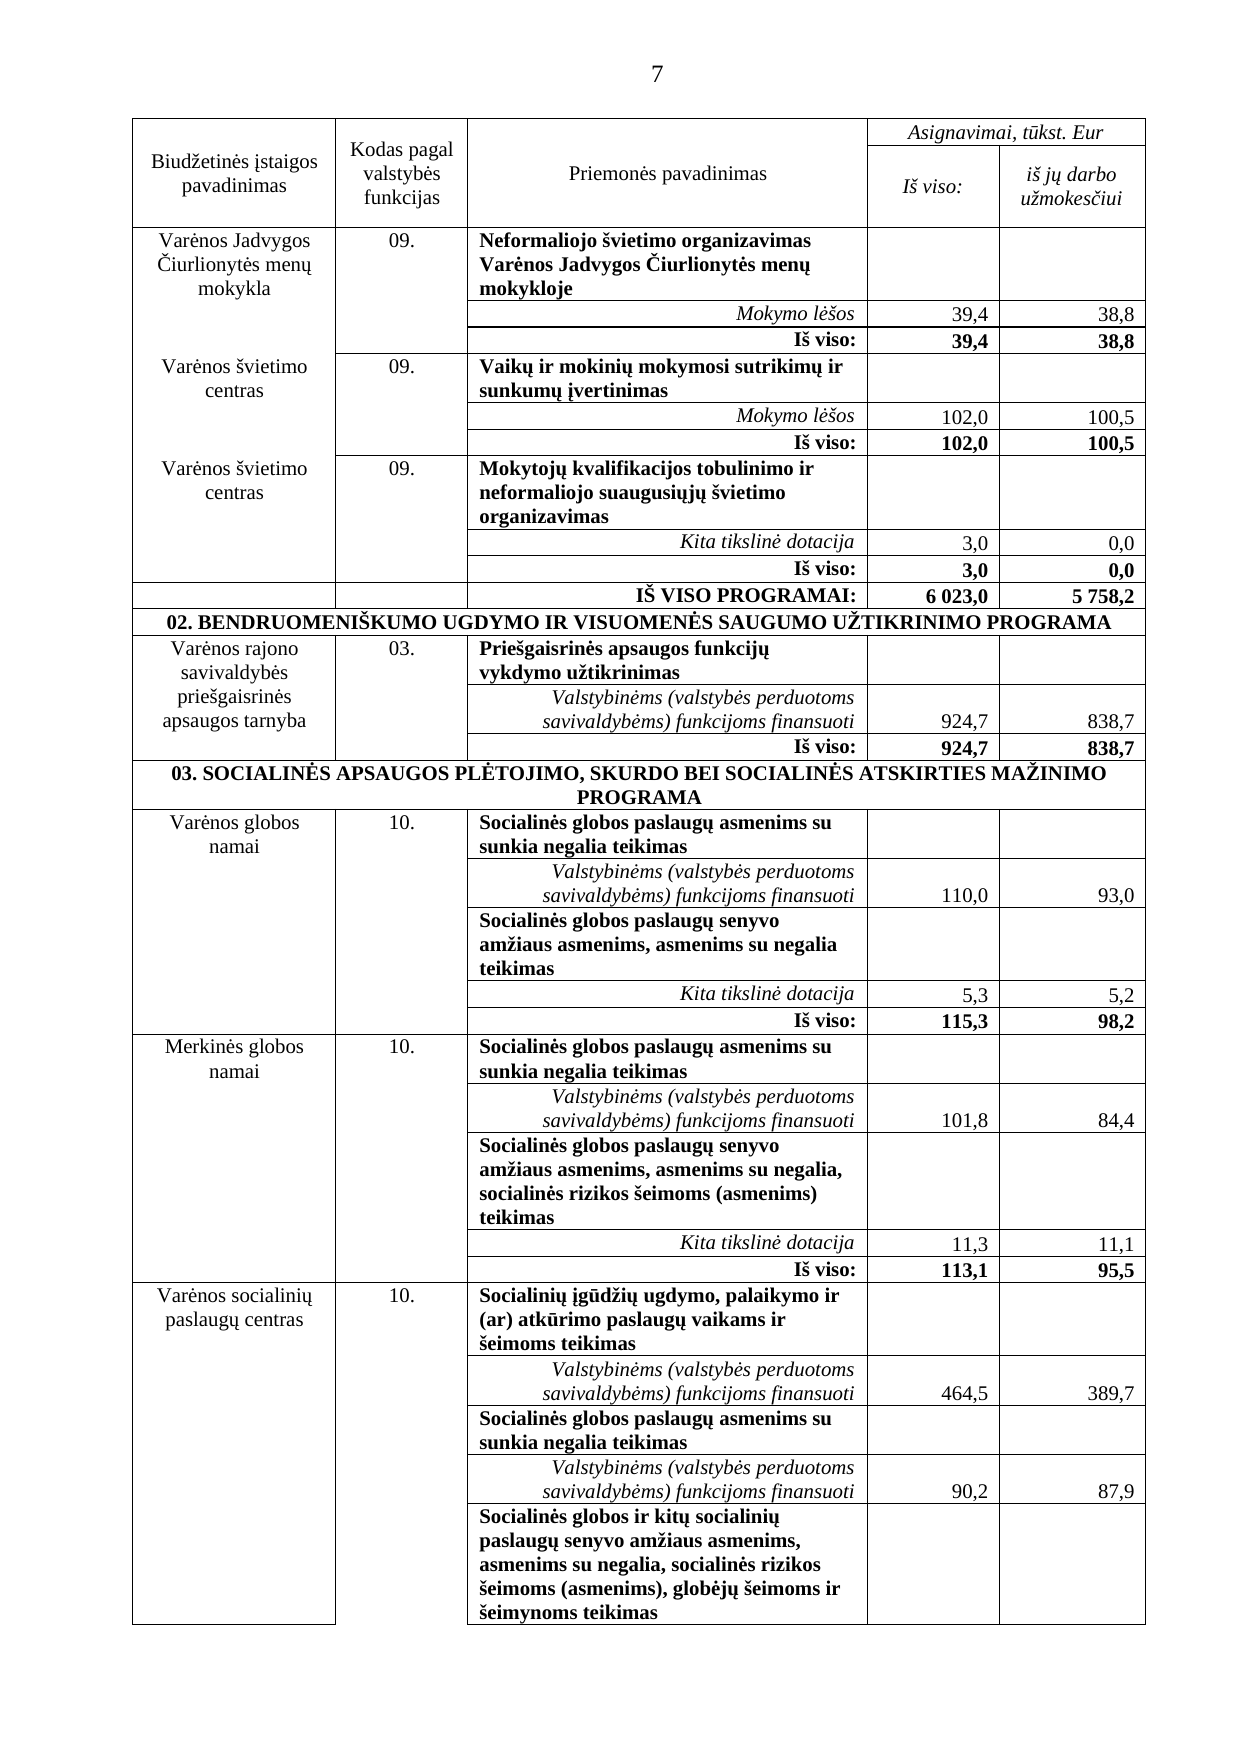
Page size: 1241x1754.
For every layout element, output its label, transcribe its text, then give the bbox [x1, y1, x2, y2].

table_cell 02. BENDRUOMENIŠKUMO UGDYMO IR VISUOMENĖS SAUGUMO UŽTIKRINIMO PROGRAMA [133, 609, 1145, 635]
table_cell IŠ VISO PROGRAMAI: [468, 583, 867, 608]
table_cell 11,3 [868, 1230, 999, 1256]
table_cell [1146, 1355, 1171, 1404]
table_cell [1000, 1283, 1145, 1355]
table_cell [1000, 908, 1145, 980]
table_cell Varėnos rajono savivaldybės priešgaisrinės apsaugos tarnyba [133, 636, 335, 759]
table_cell Iš viso: [868, 146, 999, 227]
table_cell [1146, 174, 1171, 200]
table_cell [868, 810, 999, 858]
table_cell Iš viso: [468, 734, 867, 759]
table_cell 924,7 [868, 685, 999, 733]
table_cell [336, 907, 467, 980]
table_cell Neformaliojo švietimo organizavimas Varėnos Jadvygos Čiurlionytės menų mokykloje [468, 228, 867, 300]
table_cell 389,7 [1000, 1356, 1145, 1404]
table_cell 5,2 [1000, 981, 1145, 1007]
table_cell [336, 1355, 467, 1404]
table_cell [336, 300, 467, 326]
table_cell [868, 1133, 999, 1229]
table_header [1146, 118, 1171, 145]
table_cell 84,4 [1000, 1084, 1145, 1132]
table_cell [868, 228, 999, 300]
table_cell Valstybinėms (valstybės perduotoms savivaldybėms) funkcijoms finansuoti [468, 1356, 867, 1404]
table_cell [336, 429, 467, 455]
table_cell 38,8 [1000, 301, 1145, 326]
table_cell [1146, 1405, 1171, 1454]
table_cell 113,1 [868, 1257, 999, 1282]
table_cell 39,4 [868, 328, 999, 353]
table_cell 95,5 [1000, 1257, 1145, 1282]
table_cell [868, 636, 999, 684]
table_cell Varėnos švietimo centras [133, 455, 335, 582]
table_cell [1146, 429, 1171, 455]
table_cell Iš viso: [468, 430, 867, 455]
table_cell [336, 529, 467, 555]
table_cell 09. [336, 228, 467, 300]
table_cell [336, 1007, 467, 1033]
table_cell Socialinės globos paslaugų asmenims su sunkia negalia teikimas [468, 1035, 867, 1083]
table_cell Kita tikslinė dotacija [468, 981, 867, 1007]
table_cell [1146, 1503, 1171, 1624]
table_cell [133, 583, 335, 608]
table_cell 39,4 [868, 301, 999, 326]
table_cell [1146, 582, 1171, 608]
table_cell 0,0 [1000, 530, 1145, 555]
table_cell 100,5 [1000, 403, 1145, 429]
table_cell [1000, 810, 1145, 858]
table_cell Valstybinėms (valstybės perduotoms savivaldybėms) funkcijoms finansuoti [468, 1084, 867, 1132]
table_cell [336, 684, 467, 733]
table_cell Mokymo lėšos [468, 403, 867, 429]
table_cell Iš viso: [468, 328, 867, 353]
table_cell [336, 402, 467, 429]
table_cell 102,0 [868, 430, 999, 455]
table_cell Merkinės globos namai [133, 1035, 335, 1282]
table_cell [1000, 354, 1145, 402]
table_header Biudžetinės įstaigos pavadinimas [133, 119, 335, 227]
table_cell 115,3 [868, 1008, 999, 1033]
table_cell [1146, 760, 1171, 809]
table_cell 924,7 [868, 734, 999, 759]
table_cell [1146, 402, 1171, 429]
table_cell [1000, 636, 1145, 684]
table_cell [1000, 1406, 1145, 1454]
table_cell [1000, 456, 1145, 528]
table_cell [868, 354, 999, 402]
table_cell [336, 1083, 467, 1132]
table_cell Vaikų ir mokinių mokymosi sutrikimų ir sunkumų įvertinimas [468, 354, 867, 402]
table_cell 6 023,0 [868, 583, 999, 608]
table_cell [336, 326, 467, 353]
table_cell Valstybinėms (valstybės perduotoms savivaldybėms) funkcijoms finansuoti [468, 1455, 867, 1503]
table_cell Mokytojų kvalifikacijos tobulinimo ir neformaliojo suaugusiųjų švietimo organizavimas [468, 456, 867, 528]
table_cell iš jų darbo užmokesčiui [1000, 146, 1145, 227]
table_cell [868, 1035, 999, 1083]
table_cell 5 758,2 [1000, 583, 1145, 608]
table_cell [1146, 1132, 1171, 1229]
table_cell Socialinės globos paslaugų asmenims su sunkia negalia teikimas [468, 1406, 867, 1454]
table_cell [1146, 300, 1171, 326]
table_cell 03. SOCIALINĖS APSAUGOS PLĖTOJIMO, SKURDO BEI SOCIALINĖS ATSKIRTIES MAŽINIMO PROGRAMA [133, 761, 1145, 809]
table_cell [336, 1503, 467, 1624]
table_cell 09. [336, 456, 467, 528]
table_cell 98,2 [1000, 1008, 1145, 1033]
table_cell [336, 1229, 467, 1256]
table_cell [1146, 1229, 1171, 1256]
table_cell [1146, 1256, 1171, 1282]
table_header Kodas pagal valstybės funkcijas [336, 119, 467, 227]
table_cell Priešgaisrinės apsaugos funkcijų vykdymo užtikrinimas [468, 636, 867, 684]
table_cell 102,0 [868, 403, 999, 429]
table_cell [336, 1132, 467, 1229]
table_cell [1146, 227, 1171, 300]
table_cell [1146, 1282, 1171, 1355]
table_cell [336, 1454, 467, 1503]
table_cell Socialinės globos paslaugų asmenims su sunkia negalia teikimas [468, 810, 867, 858]
table_cell [868, 908, 999, 980]
table_cell [1146, 907, 1171, 980]
table_cell [868, 1283, 999, 1355]
table_cell Iš viso: [468, 556, 867, 582]
table_cell Varėnos globos namai [133, 810, 335, 1033]
table_cell 101,8 [868, 1084, 999, 1132]
table_cell 93,0 [1000, 859, 1145, 907]
table_cell Iš viso: [468, 1257, 867, 1282]
table_cell 3,0 [868, 530, 999, 555]
table_cell [1000, 1035, 1145, 1083]
table_cell 90,2 [868, 1455, 999, 1503]
table_cell [868, 1406, 999, 1454]
table_cell 10. [336, 1283, 467, 1355]
table_cell 09. [336, 354, 467, 402]
table_cell 464,5 [868, 1356, 999, 1404]
table_cell [1146, 1083, 1171, 1132]
table_cell [868, 1504, 999, 1624]
table_cell Socialinės globos ir kitų socialinių paslaugų senyvo amžiaus asmenims, asmenims su negalia, socialinės rizikos šeimoms (asmenims), globėjų šeimoms ir šeimynoms teikimas [468, 1504, 867, 1624]
table_cell [336, 980, 467, 1007]
table_cell [336, 583, 467, 608]
table_cell [1000, 228, 1145, 300]
table_header Priemonės pavadinimas [468, 119, 867, 227]
table_cell Varėnos Jadvygos Čiurlionytės menų mokykla [133, 228, 335, 353]
table_cell 38,8 [1000, 328, 1145, 353]
table_cell [1146, 684, 1171, 733]
table_cell [1146, 145, 1171, 173]
table_cell [1146, 1454, 1171, 1503]
table_cell 838,7 [1000, 685, 1145, 733]
table_cell [336, 858, 467, 907]
table_cell 10. [336, 1035, 467, 1083]
table_cell Valstybinėms (valstybės perduotoms savivaldybėms) funkcijoms finansuoti [468, 685, 867, 733]
table_cell [1146, 809, 1171, 858]
table_cell 110,0 [868, 859, 999, 907]
table_cell Socialinės globos paslaugų senyvo amžiaus asmenims, asmenims su negalia teikimas [468, 908, 867, 980]
table_cell Varėnos socialinių paslaugų centras [133, 1283, 335, 1624]
table_cell [1146, 1034, 1171, 1083]
table_cell [868, 456, 999, 528]
table_cell Kita tikslinė dotacija [468, 530, 867, 555]
table_cell 10. [336, 810, 467, 858]
table_cell [1146, 353, 1171, 402]
table_cell 87,9 [1000, 1455, 1145, 1503]
table_cell [1146, 635, 1171, 684]
table_cell [1000, 1133, 1145, 1229]
table_cell [336, 555, 467, 582]
table_cell Iš viso: [468, 1008, 867, 1033]
table_cell [1146, 1007, 1171, 1033]
table_cell [1146, 326, 1171, 353]
table_cell [1146, 980, 1171, 1007]
table_cell 3,0 [868, 556, 999, 582]
table_cell 100,5 [1000, 430, 1145, 455]
table_cell 03. [336, 636, 467, 684]
table_cell [1146, 200, 1171, 227]
table_cell Socialinių įgūdžių ugdymo, palaikymo ir (ar) atkūrimo paslaugų vaikams ir šeimoms teikimas [468, 1283, 867, 1355]
table_cell [336, 1405, 467, 1454]
table_cell [1000, 1504, 1145, 1624]
table_cell 5,3 [868, 981, 999, 1007]
table_cell Valstybinėms (valstybės perduotoms savivaldybėms) funkcijoms finansuoti [468, 859, 867, 907]
table_cell [336, 1256, 467, 1282]
table_cell [1146, 858, 1171, 907]
table_cell Mokymo lėšos [468, 301, 867, 326]
table_header Asignavimai, tūkst. Eur [868, 119, 1145, 145]
table_cell Kita tikslinė dotacija [468, 1230, 867, 1256]
table_cell [1146, 608, 1171, 635]
table_cell [1146, 529, 1171, 555]
table_cell 11,1 [1000, 1230, 1145, 1256]
table_cell Varėnos švietimo centras [133, 353, 335, 455]
table_cell [1146, 555, 1171, 582]
table_cell Socialinės globos paslaugų senyvo amžiaus asmenims, asmenims su negalia, socialinės rizikos šeimoms (asmenims) teikimas [468, 1133, 867, 1229]
table_cell 838,7 [1000, 734, 1145, 759]
table_cell [336, 733, 467, 759]
table_cell [1146, 455, 1171, 528]
table_cell 0,0 [1000, 556, 1145, 582]
table_cell [1146, 733, 1171, 759]
